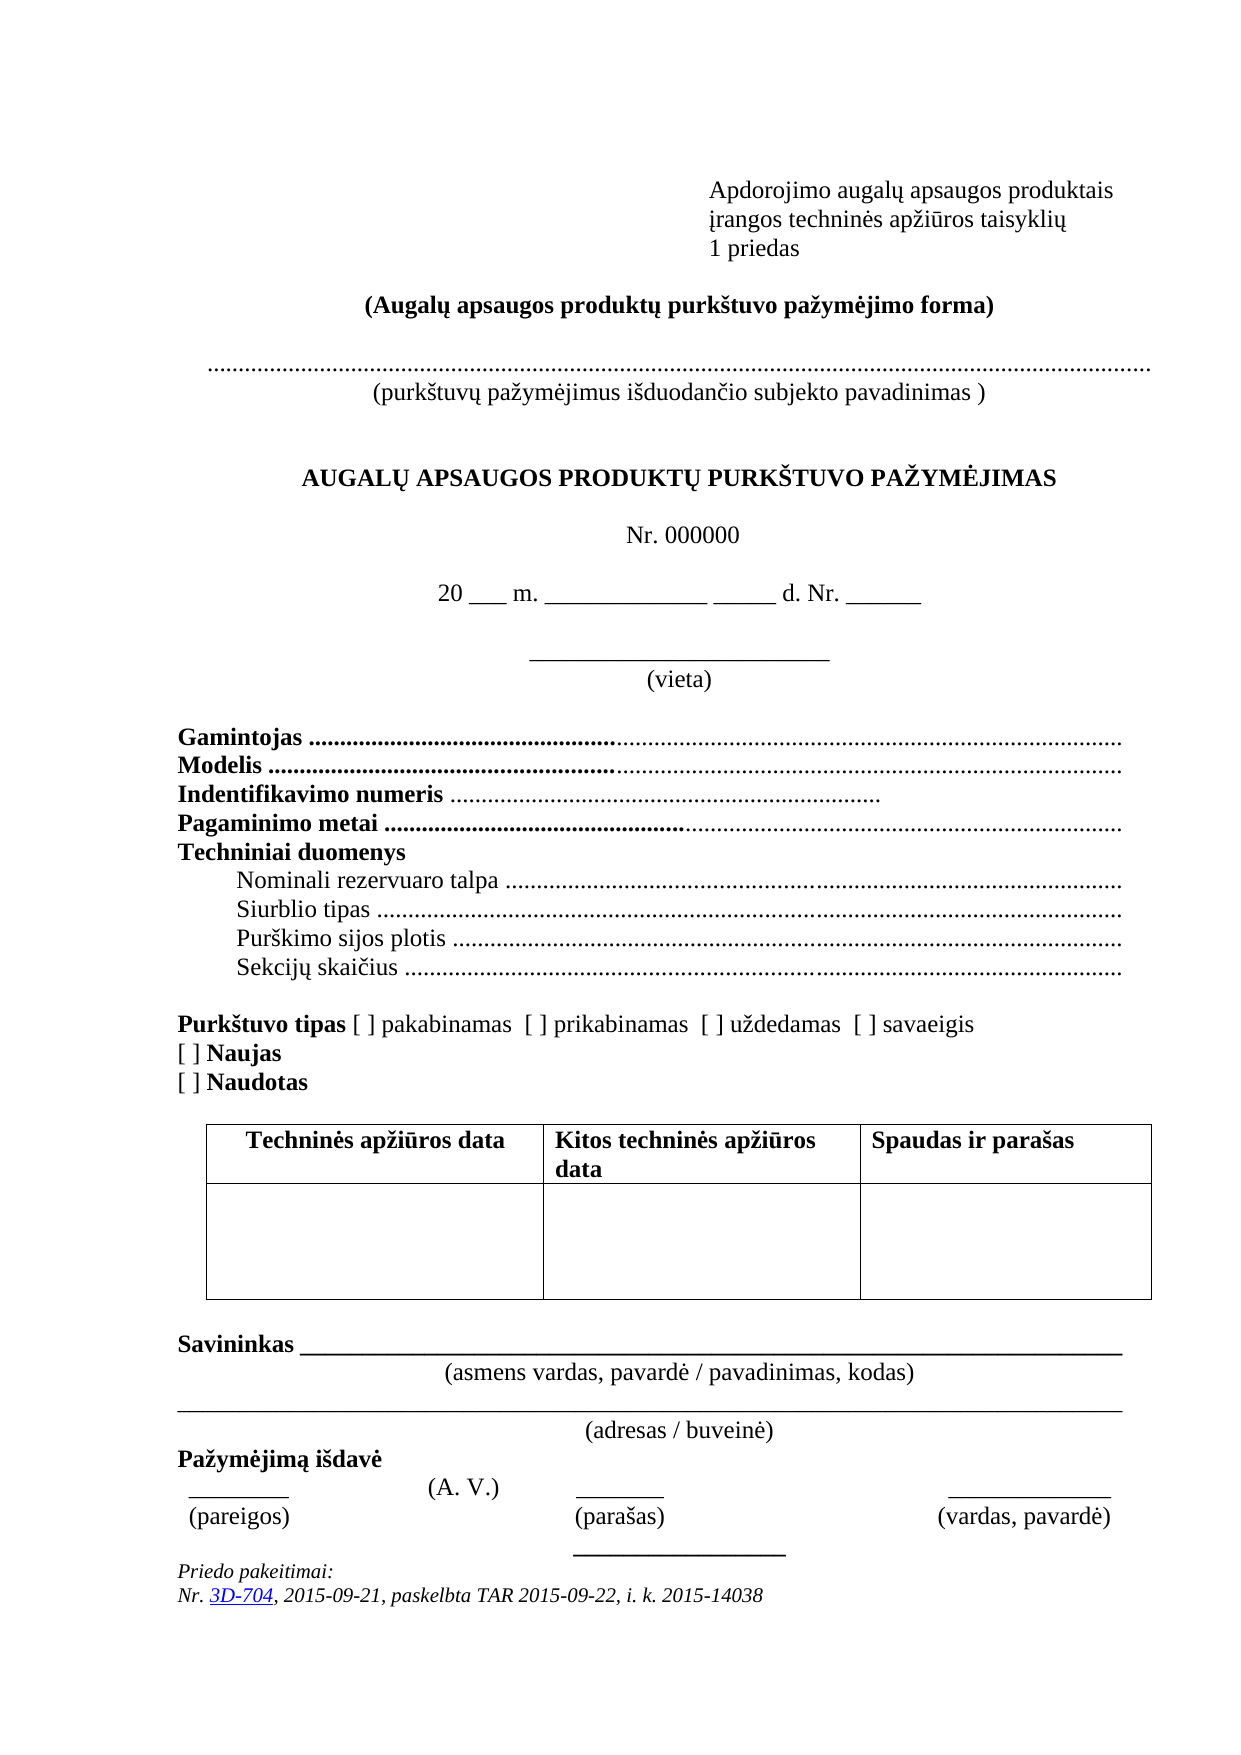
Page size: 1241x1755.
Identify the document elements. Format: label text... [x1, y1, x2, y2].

text ________________________ [177, 636, 1181, 664]
table_header _______ (parašas) [514, 1473, 726, 1530]
text Indentifikavimo numeris ..................................................................... [177, 779, 1181, 808]
text (adresas / buveinė) [177, 1415, 1181, 1444]
text Nr. 3D-704, 2015-09-21, paskelbta TAR 2015-09-22, i. k. 2015-14038 [177, 1583, 1181, 1607]
text [ ][] Naudotas [177, 1067, 1181, 1096]
table_cell [861, 1184, 1151, 1299]
subtitle Savininkas [177, 1329, 1181, 1357]
text [ ][] Naujas [177, 1038, 1183, 1067]
text 20 ___ m. _____________ _____ d. Nr. ______ [177, 578, 1181, 607]
text _ [177, 1386, 1181, 1415]
text Purkštuvo tipas [ ][] pakabinamas [ ][] prikabinamas [ ][] uždedamas [ ][] savaeigis [177, 1009, 1183, 1038]
text Siurblio tipas ................................................. [177, 894, 1181, 923]
text _________________ [177, 1530, 1181, 1559]
text Techniniai duomenys [177, 837, 1181, 866]
table_cell [207, 1184, 543, 1299]
text (Augalų apsaugos produktų purkštuvo pažymėjimo forma) [177, 291, 1181, 319]
text Pažymėjimą išdavė [177, 1444, 1181, 1472]
table_header Techninės apžiūros data [207, 1125, 543, 1183]
table_cell [544, 1184, 860, 1299]
text (vieta) [177, 664, 1181, 693]
text ... [177, 348, 1181, 377]
table_header (A. V.) [414, 1473, 513, 1530]
subtitle 1 priedas [709, 233, 1181, 262]
text Pagaminimo metai ...................................................................... [177, 808, 1181, 837]
text Priedo pakeitimai: [177, 1559, 1181, 1583]
table_header _____________ (vardas, pavardė) [726, 1473, 1122, 1530]
text Nr. 000000 [177, 521, 1181, 549]
text Modelis ................................................................................. [177, 751, 1181, 779]
subtitle įrangos techninės apžiūros taisyklių [709, 204, 1181, 233]
text Gamintojas ................................................................................. [177, 722, 1181, 751]
table_header ________ (pareigos) [177, 1473, 413, 1530]
table_header Kitos techninės apžiūros data [544, 1125, 860, 1183]
subtitle Apdorojimo augalų apsaugos produktais [709, 176, 1181, 204]
text (purkštuvų pažymėjimus išduodančio subjekto pavadinimas ) [177, 377, 1181, 406]
text (asmens vardas, pavardė / pavadinimas, kodas) [177, 1357, 1181, 1386]
text Purškimo sijos plotis ................................................. [177, 923, 1181, 952]
text Sekcijų skaičius ................................................. [177, 952, 1181, 981]
text Nominali rezervuaro talpa ................................................. [177, 866, 1181, 894]
text AUGALŲ APSAUGOS PRODUKTŲ PURKŠTUVO PAŽYMĖJIMAS [177, 463, 1181, 492]
table_header Spaudas ir parašas [861, 1125, 1151, 1183]
